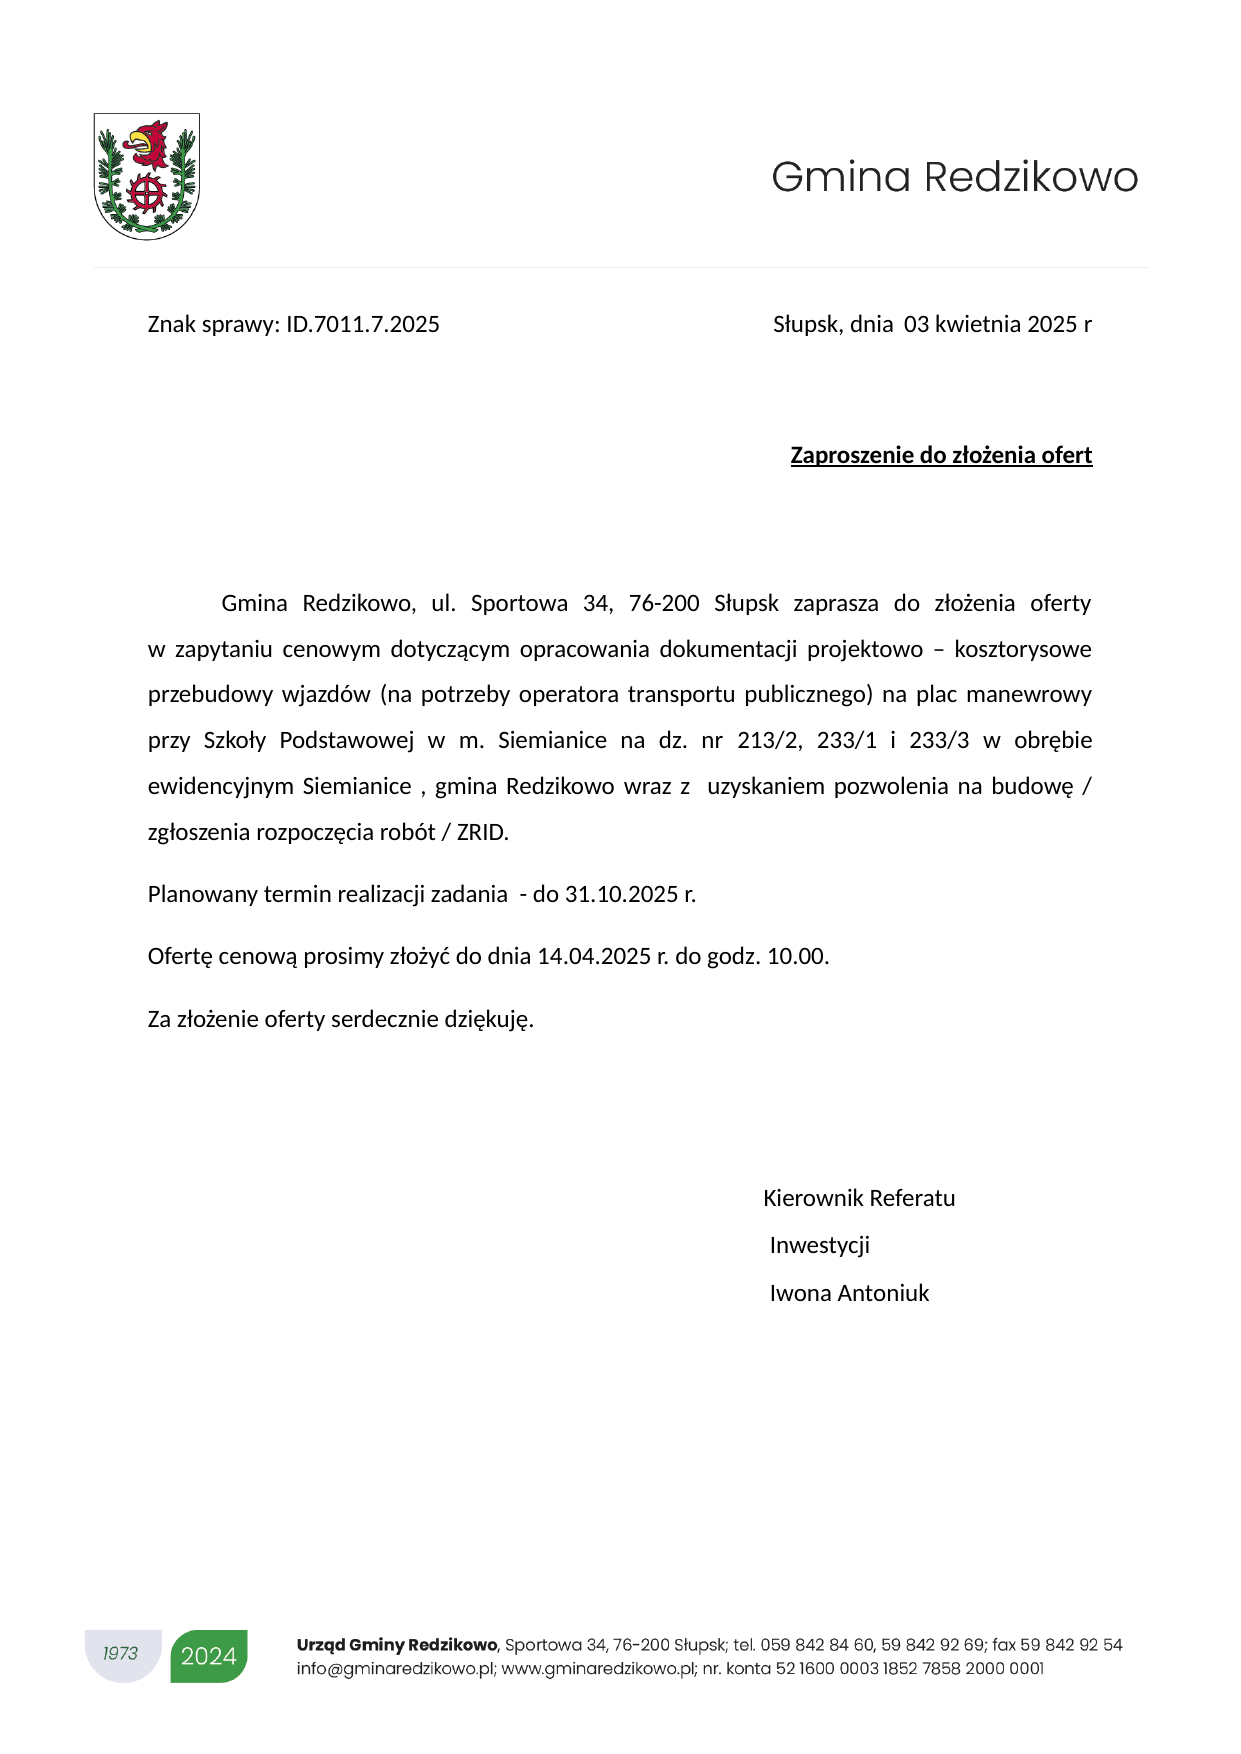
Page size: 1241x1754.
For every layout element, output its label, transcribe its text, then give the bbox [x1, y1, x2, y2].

text Kierownik Referatu [148, 1182, 1093, 1213]
picture [46, 1604, 1194, 1738]
text Ofertę cenową prosimy złożyć do dnia 14.04.2025 r. do godz. 10.00. [148, 940, 1093, 971]
text Znak sprawy: ID.7011.7.2025 Słupsk, dnia 03 kwietnia 2025 r [148, 306, 1093, 371]
text Gmina Redzikowo, ul. Sportowa 34, 76-200 Słupsk zaprasza do złożenia oferty w zapytaniu cenowym dotyczącym opracowania dokumentacji projektowo – kosztorysowe przebudowy wjazdów (na potrzeby operatora transportu publicznego) na plac manewrowy przy Szkoły Podstawowej w m. Siemianice na dz. nr 213/2, 233/1 i 233/3 w obrębie ewidencyjnym Siemianice , gmina Redzikowo wraz z uzyskaniem pozwolenia na budowę / zgłoszenia rozpoczęcia robót / ZRID. [148, 587, 1093, 846]
text Iwona Antoniuk [148, 1277, 1093, 1307]
picture [24, 31, 1217, 306]
text Inwestycji [148, 1230, 1093, 1260]
text Za złożenie oferty serdecznie dziękuję. [148, 1003, 1093, 1033]
text Planowany termin realizacji zadania - do 31.10.2025 r. [148, 878, 1093, 908]
text Zaproszenie do złożenia ofert [148, 439, 1093, 470]
